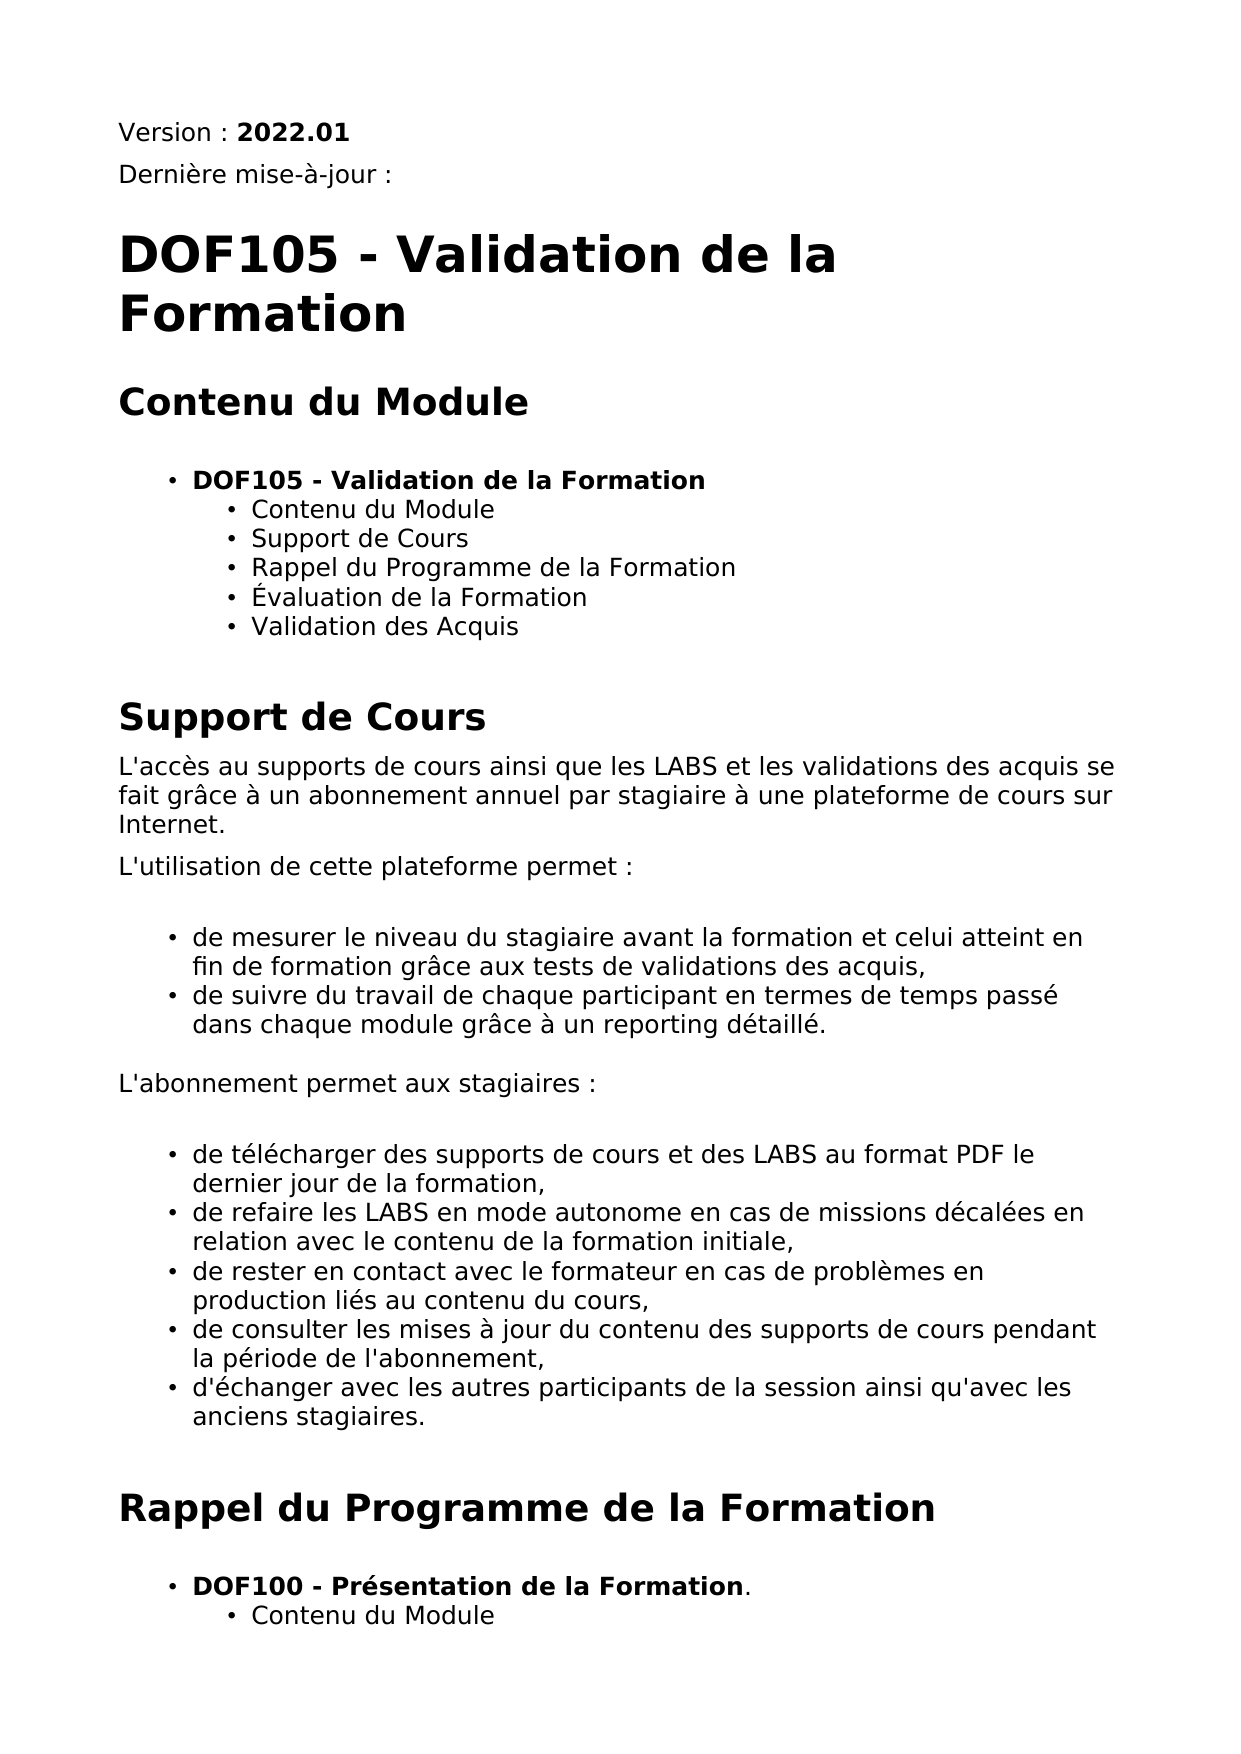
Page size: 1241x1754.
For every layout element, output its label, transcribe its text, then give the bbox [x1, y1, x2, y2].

list d'échanger avec les autres participants de la session ainsi qu'avec les anciens stagiaires. [177, 1373, 1122, 1432]
text L'accès au supports de cours ainsi que les LABS et les validations des acquis se fait grâce à un abonnement annuel par stagiaire à une plateforme de cours sur Internet. [118, 752, 1122, 839]
text L'abonnement permet aux stagiaires : [118, 1069, 1122, 1098]
subtitle DOF105 - Validation de la Formation [118, 226, 1122, 343]
list Support de Cours [236, 524, 1122, 553]
list Validation des Acquis [236, 612, 1122, 641]
list Contenu du Module [236, 495, 1122, 524]
text Dernière mise-à-jour : [118, 160, 1122, 189]
text Version : 2022.01 [118, 118, 1122, 147]
subtitle Rappel du Programme de la Formation [118, 1486, 1122, 1530]
subtitle Support de Cours [118, 696, 1122, 739]
list Rappel du Programme de la Formation [236, 553, 1122, 583]
list de télécharger des supports de cours et des LABS au format PDF le dernier jour de la formation, [177, 1140, 1122, 1198]
list de rester en contact avec le formateur en cas de problèmes en production liés au contenu du cours, [177, 1257, 1122, 1315]
text L'utilisation de cette plateforme permet : [118, 852, 1122, 881]
list DOF105 - Validation de la Formation [177, 466, 1122, 495]
list de mesurer le niveau du stagiaire avant la formation et celui atteint en fin de formation grâce aux tests de validations des acquis, [177, 923, 1122, 981]
subtitle Contenu du Module [118, 380, 1122, 424]
list de suivre du travail de chaque participant en termes de temps passé dans chaque module grâce à un reporting détaillé. [177, 981, 1122, 1039]
list Évaluation de la Formation [236, 583, 1122, 612]
list de consulter les mises à jour du contenu des supports de cours pendant la période de l'abonnement, [177, 1315, 1122, 1373]
list Contenu du Module [236, 1601, 1122, 1630]
list de refaire les LABS en mode autonome en cas de missions décalées en relation avec le contenu de la formation initiale, [177, 1198, 1122, 1257]
list DOF100 - Présentation de la Formation. [177, 1572, 1122, 1601]
